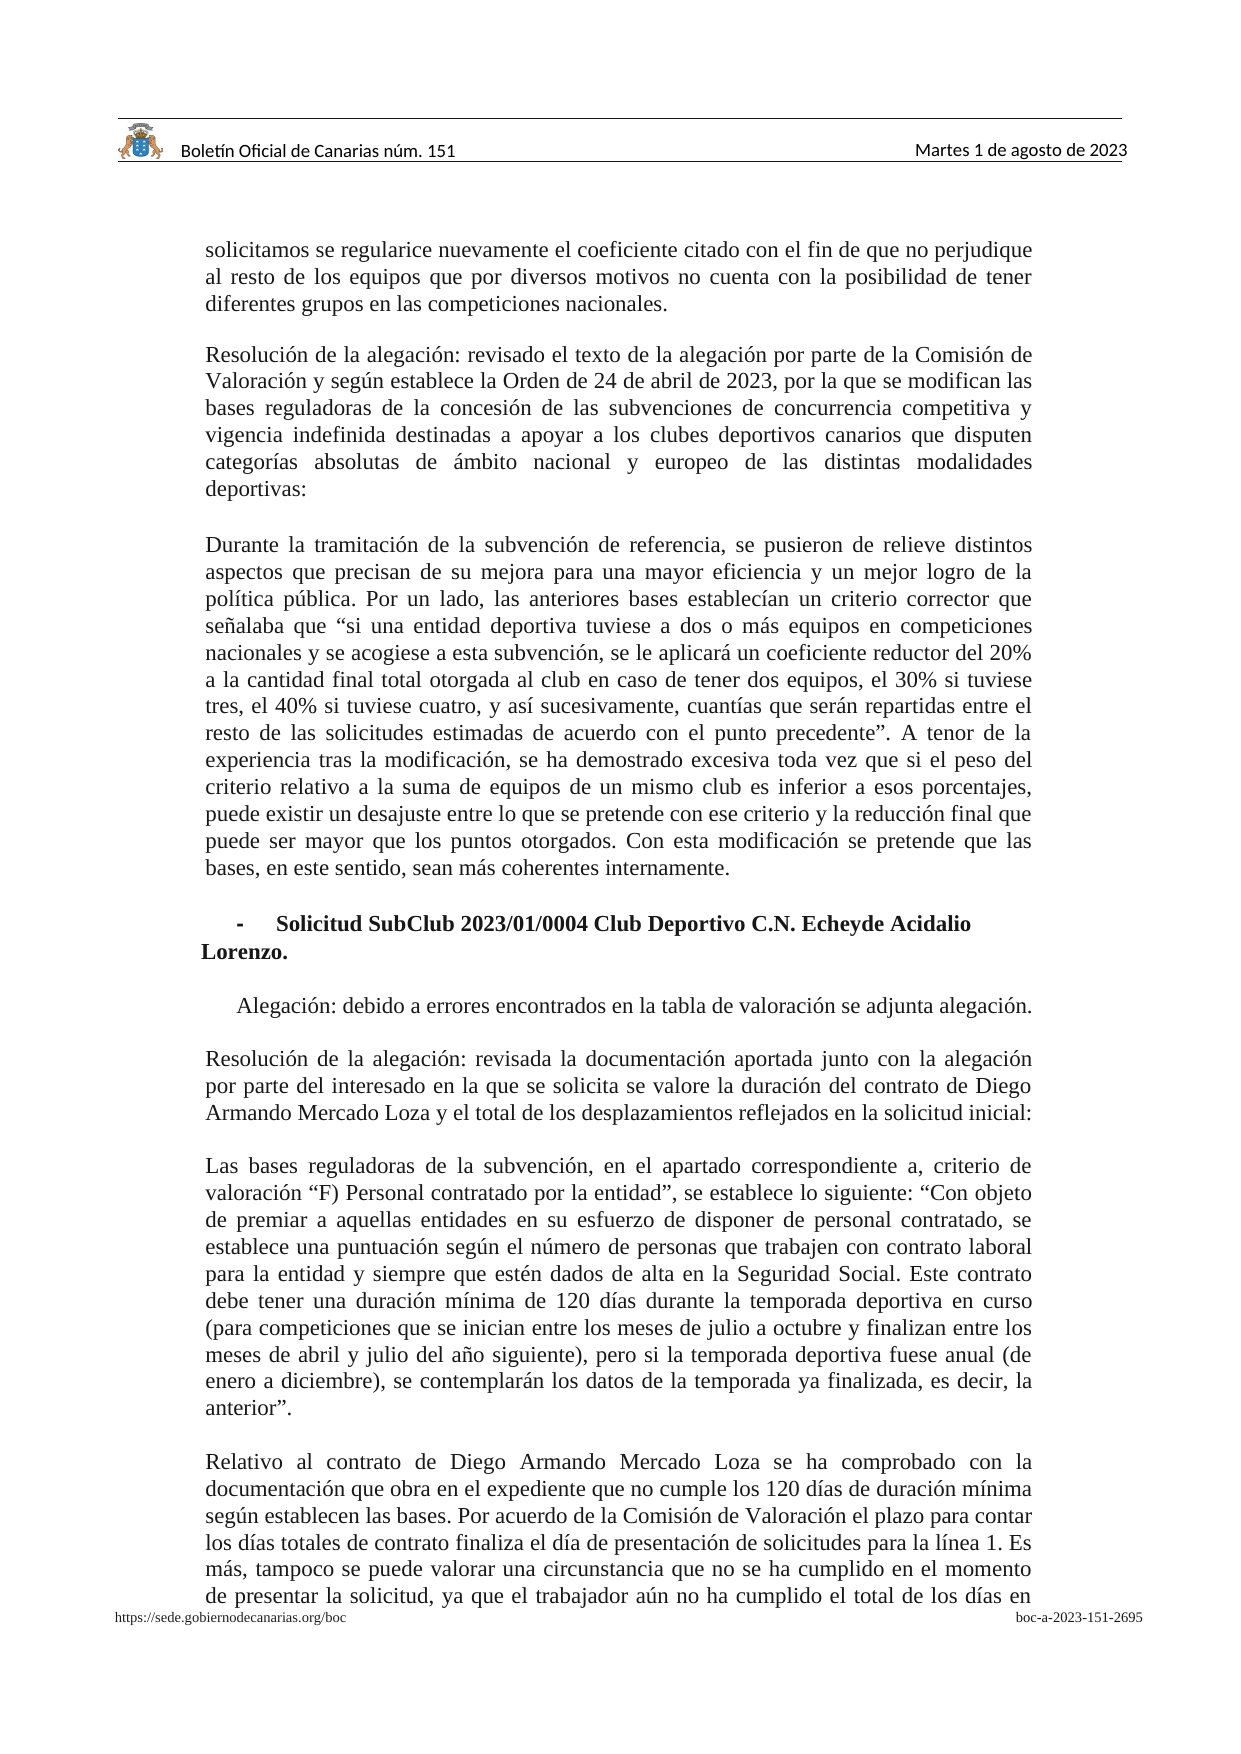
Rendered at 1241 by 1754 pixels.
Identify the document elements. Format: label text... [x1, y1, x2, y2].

text Alegación: debido a errores encontrados en la tabla de valoración se adjunta alegación. [201, 992, 1034, 1018]
text Las bases reguladoras de la subvención, en el apartado correspondiente a, criterio de valoración “F) Personal contratado por la entidad”, se establece lo siguiente: “Con objeto de premiar a aquellas entidades en su esfuerzo de disponer de personal contratado, se establece una puntuación según el número de personas que trabajen con contrato laboral para la entidad y siempre que estén dados de alta en la Seguridad Social. Este contrato debe tener una duración mínima de 120 días durante la temporada deportiva en curso (para competiciones que se inician entre los meses de julio a octubre y finalizan entre los meses de abril y julio del año siguiente), pero si la temporada deportiva fuese anual (de enero a diciembre), se contemplarán los datos de la temporada ya finalizada, es decir, la anterior”. [205, 1153, 1034, 1421]
text solicitamos se regularice nuevamente el coeficiente citado con el fin de que no perjudique al resto de los equipos que por diversos motivos no cuenta con la posibilidad de tener diferentes grupos en las competiciones nacionales. [205, 236, 1034, 316]
list Solicitud SubClub 2023/01/0004 Club Deportivo C.N. Echeyde Acidalio Lorenzo. [201, 910, 1034, 964]
text Resolución de la alegación: revisada la documentación aportada junto con la alegación por parte del interesado en la que se solicita se valore la duración del contrato de Diego Armando Mercado Loza y el total de los desplazamientos reflejados en la solicitud inicial: [205, 1045, 1034, 1125]
text Resolución de la alegación: revisado el texto de la alegación por parte de la Comisión de Valoración y según establece la Orden de 24 de abril de 2023, por la que se modifican las bases reguladoras de la concesión de las subvenciones de concurrencia competitiva y vigencia indefinida destinadas a apoyar a los clubes deportivos canarios que disputen categorías absolutas de ámbito nacional y europeo de las distintas modalidades deportivas: [205, 341, 1034, 501]
text Relativo al contrato de Diego Armando Mercado Loza se ha comprobado con la documentación que obra en el expediente que no cumple los 120 días de duración mínima según establecen las bases. Por acuerdo de la Comisión de Valoración el plazo para contar los días totales de contrato finaliza el día de presentación de solicitudes para la línea 1. Es más, tampoco se puede valorar una circunstancia que no se ha cumplido en el momento de presentar la solicitud, ya que el trabajador aún no ha cumplido el total de los días en [205, 1448, 1034, 1609]
text Durante la tramitación de la subvención de referencia, se pusieron de relieve distintos aspectos que precisan de su mejora para una mayor eficiencia y un mejor logro de la política pública. Por un lado, las anteriores bases establecían un criterio corrector que señalaba que “si una entidad deportiva tuviese a dos o más equipos en competiciones nacionales y se acogiese a esta subvención, se le aplicará un coeficiente reductor del 20% a la cantidad final total otorgada al club en caso de tener dos equipos, el 30% si tuviese tres, el 40% si tuviese cuatro, y así sucesivamente, cuantías que serán repartidas entre el resto de las solicitudes estimadas de acuerdo con el punto precedente”. A tenor de la experiencia tras la modificación, se ha demostrado excesiva toda vez que si el peso del criterio relativo a la suma de equipos de un mismo club es inferior a esos porcentajes, puede existir un desajuste entre lo que se pretende con ese criterio y la reducción final que puede ser mayor que los puntos otorgados. Con esta modificación se pretende que las bases, en este sentido, sean más coherentes internamente. [205, 531, 1034, 880]
